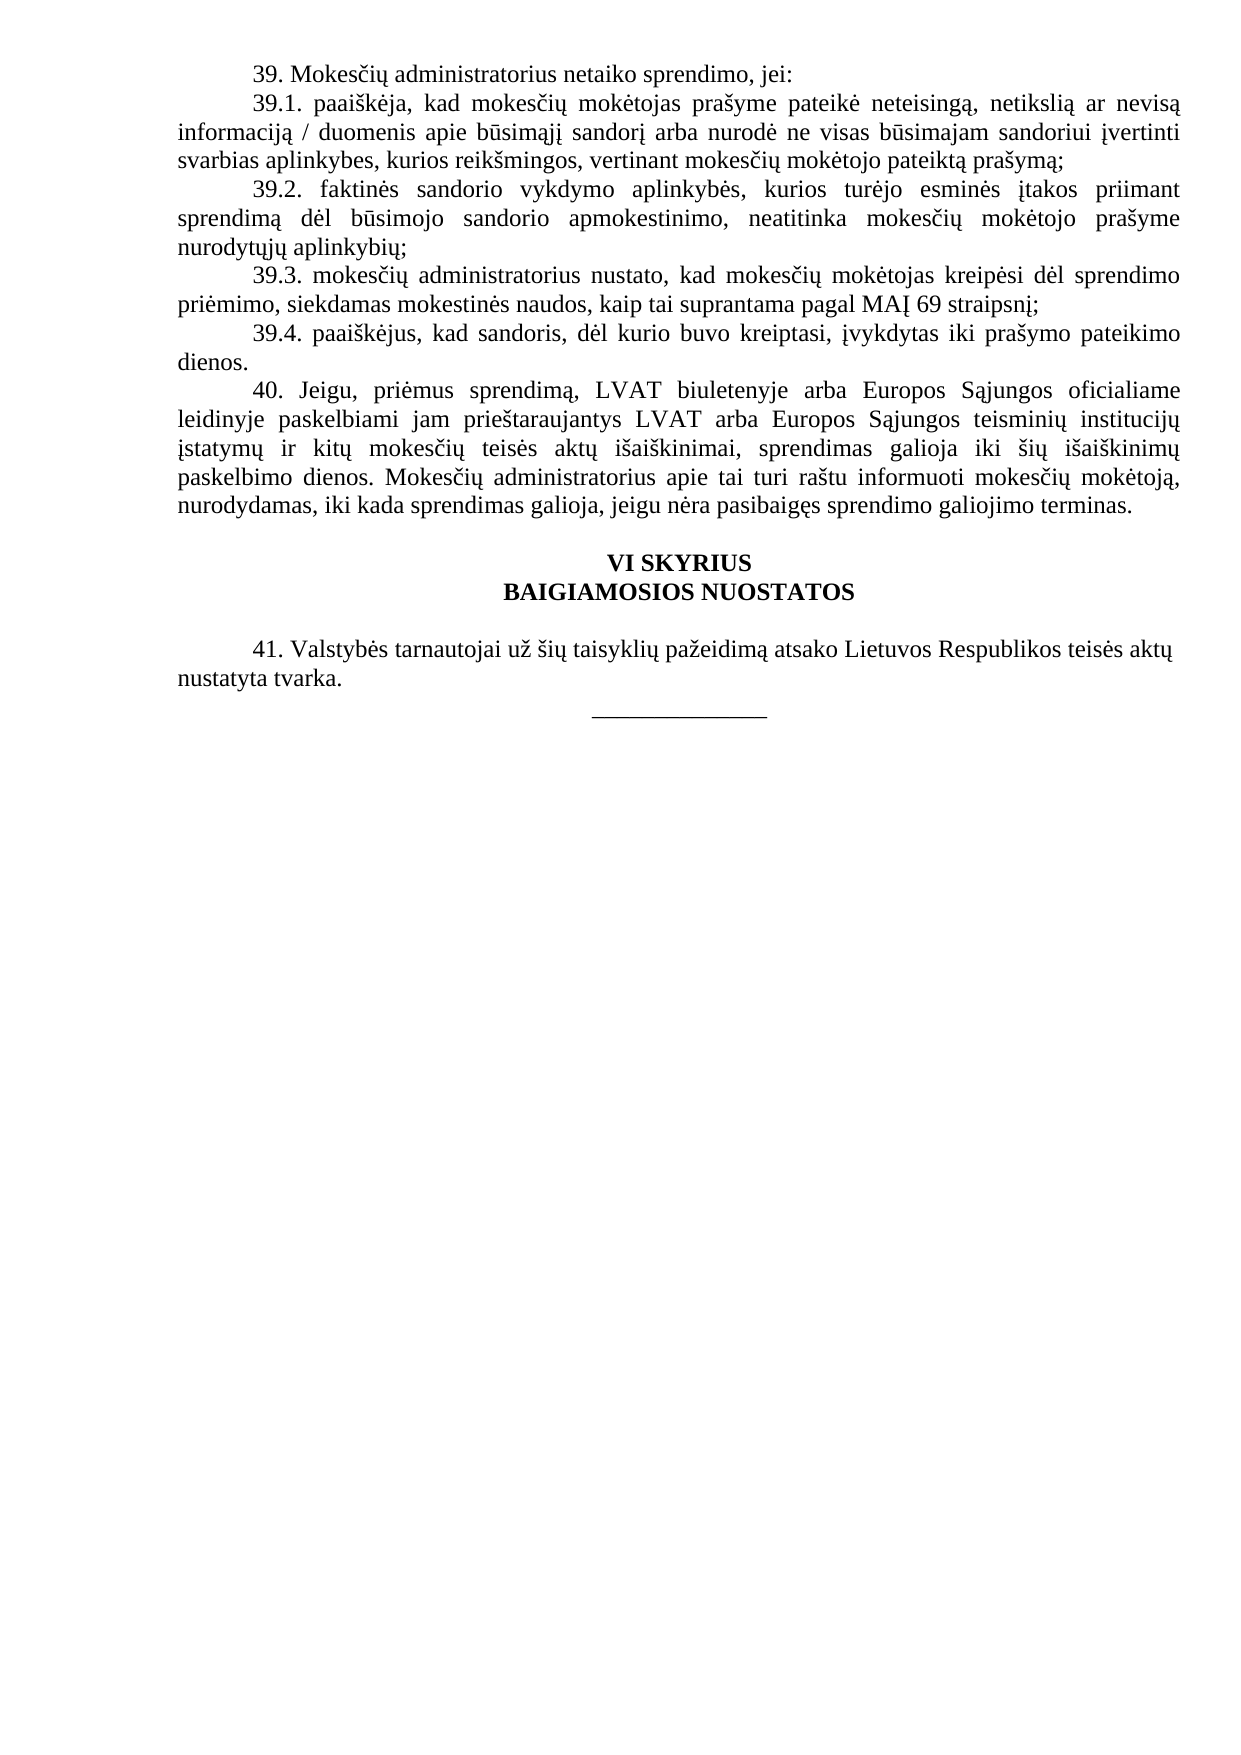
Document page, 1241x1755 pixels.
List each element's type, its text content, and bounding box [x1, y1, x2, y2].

text ______________ [177, 692, 1181, 720]
text 39.4. paaiškėjus, kad sandoris, dėl kurio buvo kreiptasi, įvykdytas iki prašymo pateikimo dienos. [177, 318, 1181, 375]
text 39.3. mokesčių administratorius nustato, kad mokesčių mokėtojas kreipėsi dėl sprendimo priėmimo, siekdamas mokestinės naudos, kaip tai suprantama pagal MAĮ 69 straipsnį; [177, 260, 1181, 318]
text 39.2. faktinės sandorio vykdymo aplinkybės, kurios turėjo esminės įtakos priimant sprendimą dėl būsimojo sandorio apmokestinimo, neatitinka mokesčių mokėtojo prašyme nurodytųjų aplinkybių; [177, 174, 1181, 260]
text 39. Mokesčių administratorius netaiko sprendimo, jei: [177, 59, 1181, 88]
text 39.1. paaiškėja, kad mokesčių mokėtojas prašyme pateikė neteisingą, netikslią ar nevisą informaciją / duomenis apie būsimąjį sandorį arba nurodė ne visas būsimajam sandoriui įvertinti svarbias aplinkybes, kurios reikšmingos, vertinant mokesčių mokėtojo pateiktą prašymą; [177, 88, 1181, 174]
text VI SKYRIUS [177, 548, 1181, 577]
text 40. Jeigu, priėmus sprendimą, LVAT biuletenyje arba Europos Sąjungos oficialiame leidinyje paskelbiami jam prieštaraujantys LVAT arba Europos Sąjungos teisminių institucijų įstatymų ir kitų mokesčių teisės aktų išaiškinimai, sprendimas galioja iki šių išaiškinimų paskelbimo dienos. Mokesčių administratorius apie tai turi raštu informuoti mokesčių mokėtoją, nurodydamas, iki kada sprendimas galioja, jeigu nėra pasibaigęs sprendimo galiojimo terminas. [177, 375, 1181, 519]
text BAIGIAMOSIOS NUOSTATOS [177, 577, 1181, 605]
text 41. Valstybės tarnautojai už šių taisyklių pažeidimą atsako Lietuvos Respublikos teisės aktų nustatyta tvarka. [177, 634, 1181, 692]
